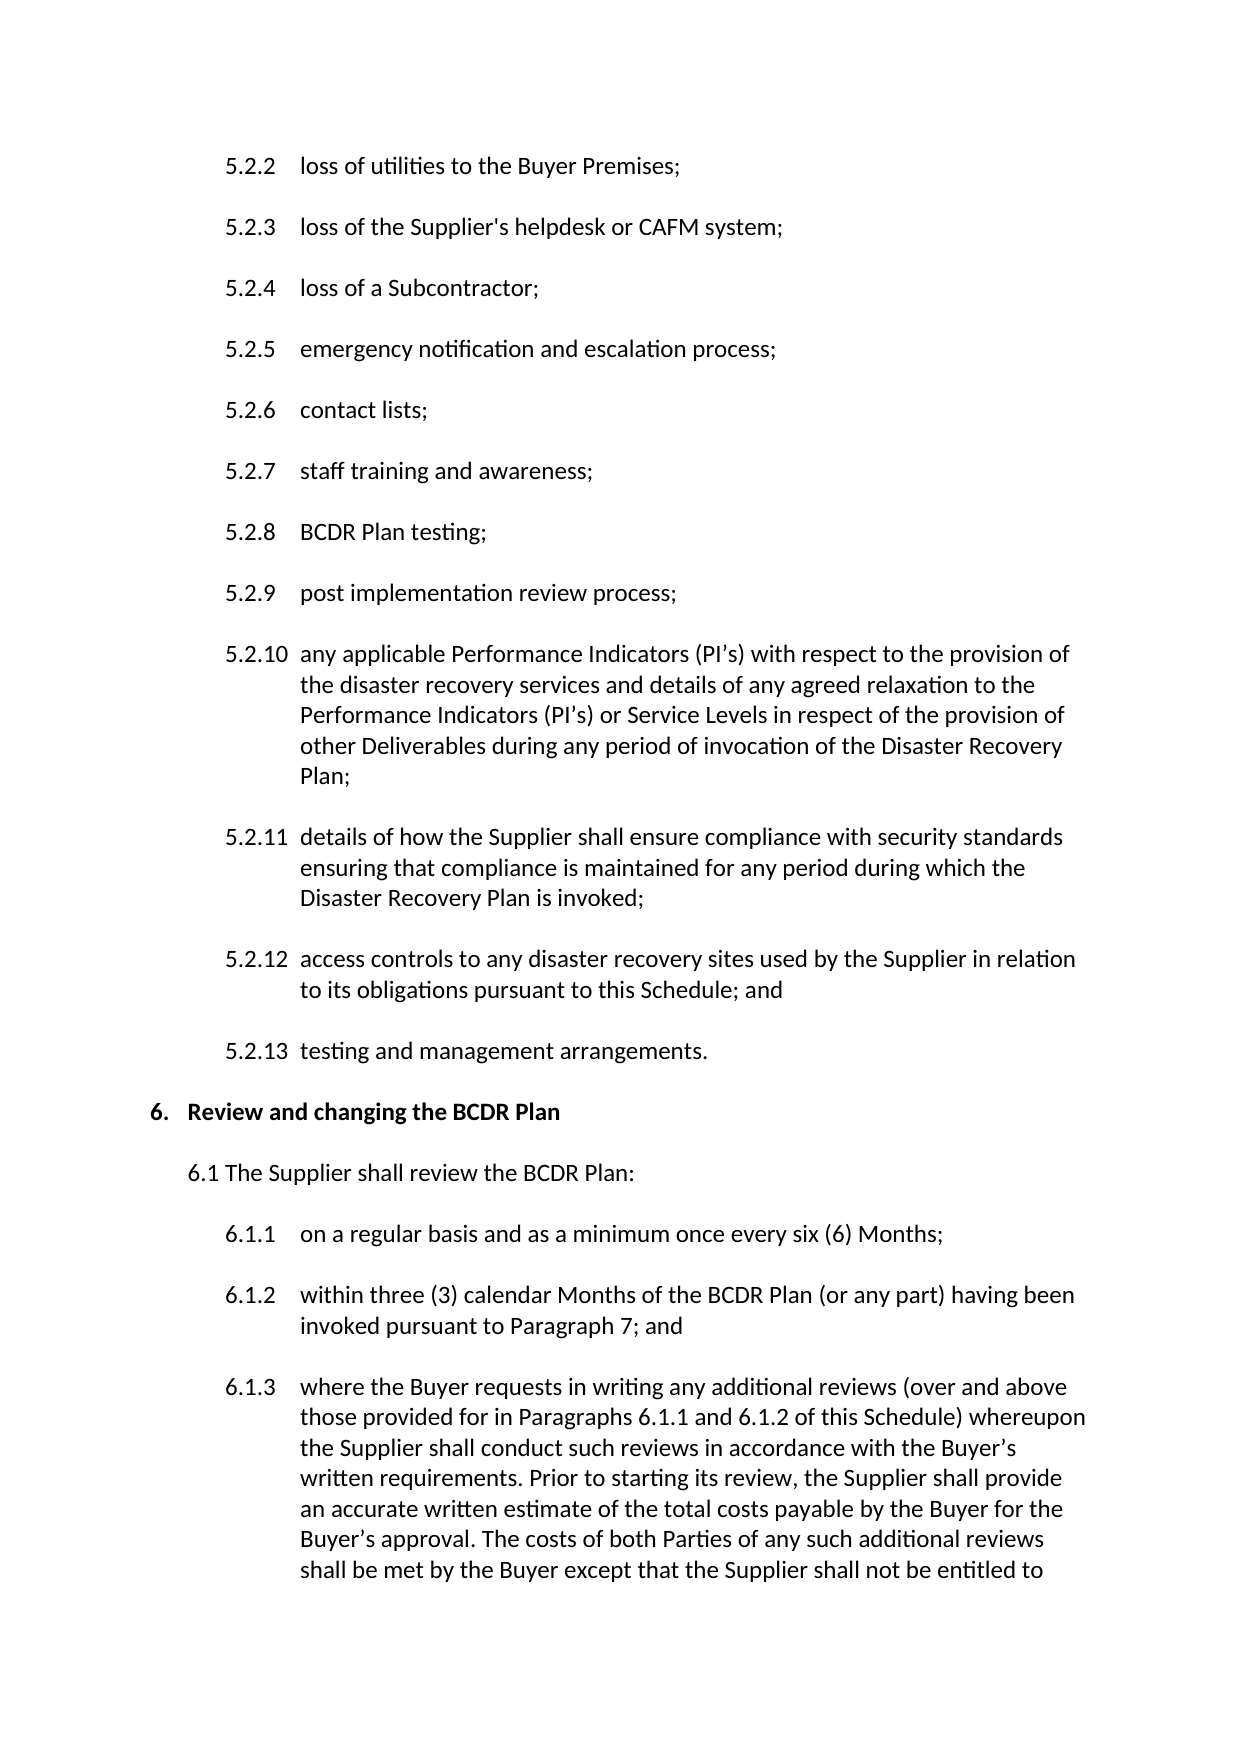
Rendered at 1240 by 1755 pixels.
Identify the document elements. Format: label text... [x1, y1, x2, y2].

list access controls to any disaster recovery sites used by the Supplier in relation to its obligations pursuant to this Schedule; and [225, 943, 1089, 1035]
list where the Buyer requests in writing any additional reviews (over and above those provided for in Paragraphs 6.1.1 and 6.1.2 of this Schedule) whereupon the Supplier shall conduct such reviews in accordance with the Buyer’s written requirements. Prior to starting its review, the Supplier shall provide an accurate written estimate of the total costs payable by the Buyer for the Buyer’s approval. The costs of both Parties of any such additional reviews shall be met by the Buyer except that the Supplier shall not be entitled to [225, 1371, 1089, 1584]
list The Supplier shall review the BCDR Plan: [187, 1157, 1089, 1218]
list on a regular basis and as a minimum once every six (6) Months; [225, 1218, 1089, 1279]
list within three (3) calendar Months of the BCDR Plan (or any part) having been invoked pursuant to Paragraph 7; and [225, 1279, 1089, 1371]
list emergency notification and escalation process; [225, 333, 1089, 394]
list details of how the Supplier shall ensure compliance with security standards ensuring that compliance is maintained for any period during which the Disaster Recovery Plan is invoked; [225, 821, 1089, 943]
list loss of the Supplier's helpdesk or CAFM system; [225, 211, 1089, 272]
list loss of a Subcontractor; [225, 272, 1089, 333]
list testing and management arrangements. [225, 1035, 1089, 1096]
list loss of utilities to the Buyer Premises; [225, 150, 1089, 211]
list staff training and awareness; [225, 455, 1089, 516]
list contact lists; [225, 394, 1089, 455]
list post implementation review process; [225, 577, 1089, 638]
list BCDR Plan testing; [225, 516, 1089, 577]
list any applicable Performance Indicators (PI’s) with respect to the provision of the disaster recovery services and details of any agreed relaxation to the Performance Indicators (PI’s) or Service Levels in respect of the provision of other Deliverables during any period of invocation of the Disaster Recovery Plan; [225, 638, 1089, 821]
list Review and changing the BCDR Plan [150, 1096, 1089, 1157]
